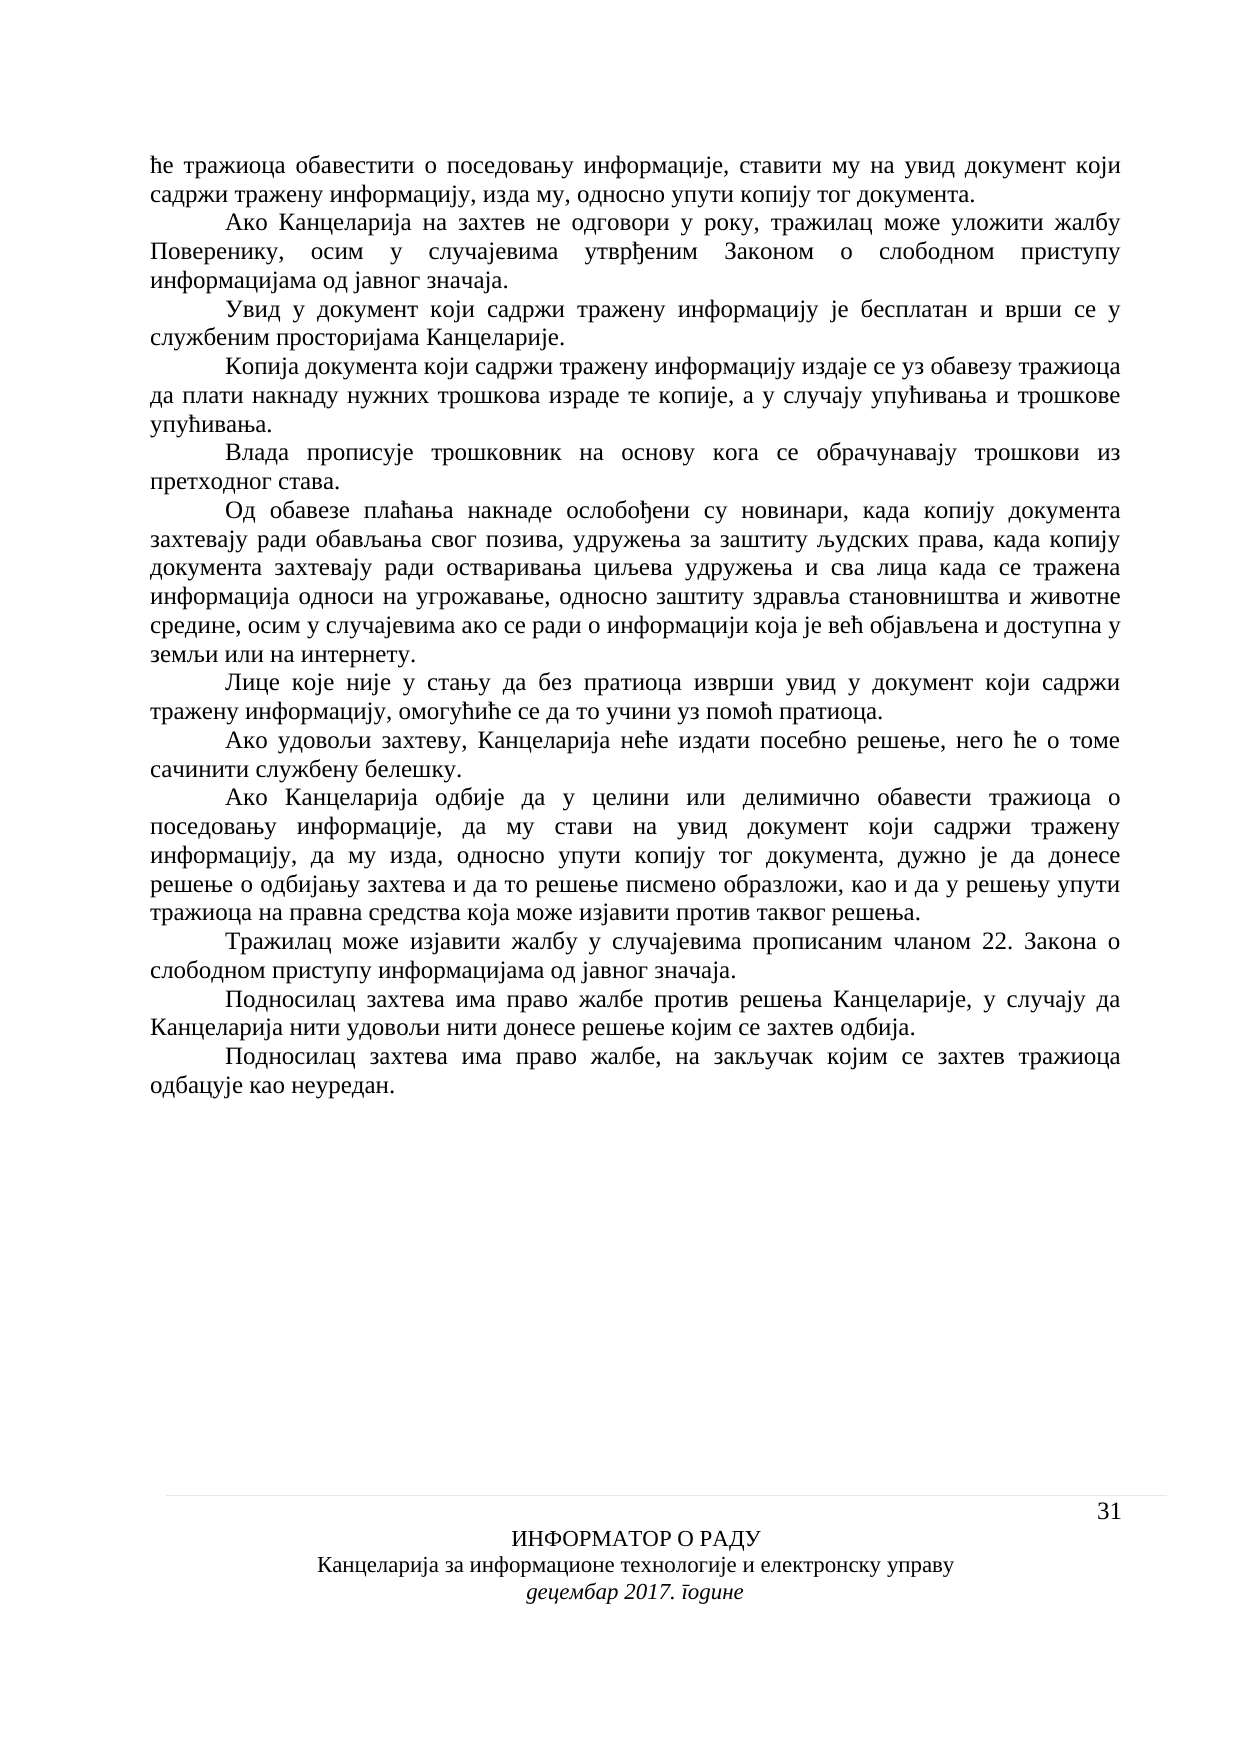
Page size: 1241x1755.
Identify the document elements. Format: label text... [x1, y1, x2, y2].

text Лице које није у стању да без пратиоца изврши увид у документ који садржи тражену информацију, омогућиће се да то учини уз помоћ пратиоца. [150, 667, 1122, 725]
text Копија документа који садржи тражену информацију издаје се уз обавезу тражиоца да плати накнаду нужних трошкова израде те копије, а у случају упућивања и трошкове упућивања. [150, 351, 1122, 437]
text Ако Канцеларија одбије да у целини или делимично обавести тражиоца о поседовању информације, да му стави на увид документ који садржи тражену информацију, да му изда, односно упути копију тог документа, дужно је да донесе решење о одбијању захтева и да то решење писмено образложи, као и да у решењу упути тражиоца на правна средства која може изјавити против таквог решења. [150, 782, 1122, 926]
text ће тражиоца обавестити о поседовању информације, ставити му на увид документ који садржи тражену информацију, изда му, односно упути копију тог документа. [150, 150, 1122, 207]
text Влада прописује трошковник на основу кога се обрачунавају трошкови из претходног става. [150, 437, 1122, 495]
text Ако удовољи захтеву, Канцеларија неће издати посебно решење, него ће о томе сачинити службену белешку. [150, 725, 1122, 782]
text Од обавезе плаћања накнаде ослобођени су новинари, када копију документа захтевају ради обављања свог позива, удружења за заштиту људских права, када копију документа захтевају ради остваривања циљева удружења и сва лица када се тражена информација односи на угрожавање, односно заштиту здравља становништва и животне средине, осим у случајевима ако се ради о информацији која је већ објављена и доступна у земљи или на интернету. [150, 495, 1122, 667]
text Подносилац захтева има право жалбе против решења Канцеларије, у случају да Канцеларија нити удовољи нити донесе решење којим се захтев одбија. [150, 984, 1122, 1041]
text Увид у документ који садржи тражену информацију је бесплатан и врши се у службеним просторијама Канцеларије. [150, 294, 1122, 351]
text Подносилац захтева има право жалбе, на закључак којим се захтев тражиоца одбацује као неуредан. [150, 1041, 1122, 1099]
text Тражилац може изјавити жалбу у случајевима прописаним чланом 22. Закона о слободном приступу информацијама од јавног значаја. [150, 926, 1122, 984]
text Ако Канцеларија на захтев не одговори у року, тражилац може уложити жалбу Поверенику, осим у случајевима утврђеним Законом о слободном приступу информацијама од јавног значаја. [150, 207, 1122, 294]
